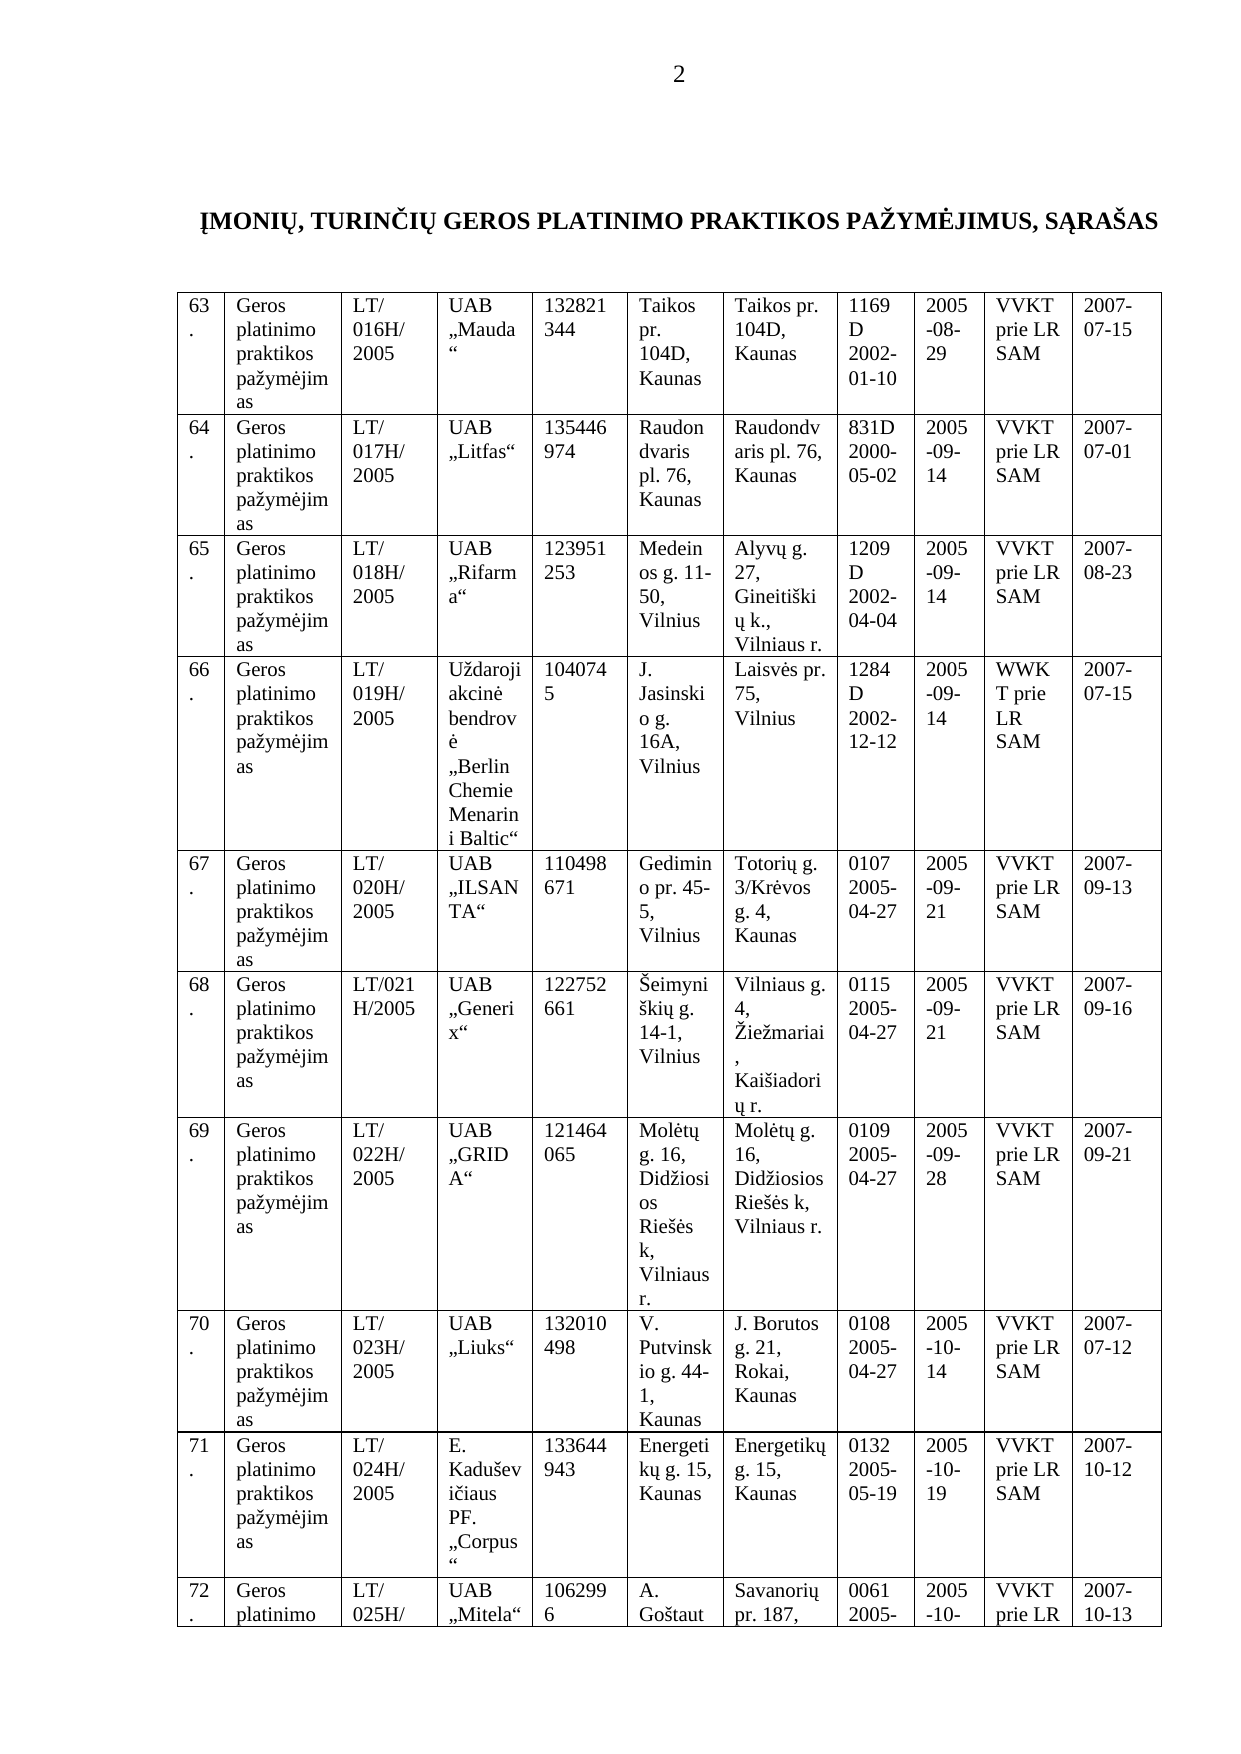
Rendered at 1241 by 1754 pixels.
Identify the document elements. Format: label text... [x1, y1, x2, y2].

table_cell LT/024H/2005 [342, 1433, 437, 1577]
table_cell Geros platinimo praktikos pažymėjimas [225, 1311, 341, 1431]
table_cell 0107 2005-04-27 [838, 851, 914, 971]
table_cell 110498671 [533, 851, 627, 971]
table_cell 0115 2005-04-27 [838, 972, 914, 1117]
table_header Taikos pr. 104D, Kaunas [628, 293, 723, 413]
table_cell 64. [178, 415, 224, 535]
table_cell UAB „Generix“ [438, 972, 532, 1117]
table_cell Geros platinimo praktikos pažymėjimas [225, 851, 341, 971]
table_cell 2007-07-15 [1073, 657, 1161, 850]
table_cell V. Putvinskio g. 44-1, Kaunas [628, 1311, 723, 1431]
table_cell 2007-07-01 [1073, 415, 1161, 535]
table_cell VVKT prie LR SAM [985, 972, 1072, 1117]
table_cell Energetikų g. 15, Kaunas [724, 1433, 837, 1577]
table_cell 68. [178, 972, 224, 1117]
table_cell 2007-10-13 [1073, 1578, 1161, 1626]
table_cell 69. [178, 1118, 224, 1310]
table_cell UAB „Litfas“ [438, 415, 532, 535]
table_cell Alyvų g. 27, Gineitiškių k., Vilniaus r. [724, 536, 837, 656]
table_cell 132010498 [533, 1311, 627, 1431]
table_header Taikos pr. 104D, Kaunas [724, 293, 837, 413]
table_header Geros platinimo praktikos pažymėjimas [225, 293, 341, 413]
table_header VVKT prie LR SAM [985, 293, 1072, 413]
table_cell Geros platinimo praktikos pažymėjimas [225, 536, 341, 656]
table_cell WWKT prie LR SAM [985, 657, 1072, 850]
table_cell 1062996 [533, 1578, 627, 1626]
table_cell 1209D 2002-04-04 [838, 536, 914, 656]
table_cell LT/025H/ [342, 1578, 437, 1626]
table_cell Geros platinimo praktikos pažymėjimas [225, 657, 341, 850]
table_cell Uždaroji akcinė bendrovė „Berlin Chemie Menarini Baltic“ [438, 657, 532, 850]
table_cell 2007-09-13 [1073, 851, 1161, 971]
table_cell 123951253 [533, 536, 627, 656]
table_cell 831D 2000-05-02 [838, 415, 914, 535]
table_cell UAB „Rifarma“ [438, 536, 532, 656]
table_cell Gedimino pr. 45-5, Vilnius [628, 851, 723, 971]
table_cell A. Goštaut [628, 1578, 723, 1626]
table_cell Molėtų g. 16, Didžiosios Riešės k, Vilniaus r. [724, 1118, 837, 1310]
table_cell 2007-08-23 [1073, 536, 1161, 656]
table_cell Geros platinimo [225, 1578, 341, 1626]
table_cell 2007-09-21 [1073, 1118, 1161, 1310]
table_cell Totorių g. 3/Krėvos g. 4, Kaunas [724, 851, 837, 971]
table_cell Šeimyniškių g. 14-1, Vilnius [628, 972, 723, 1117]
table_cell 2005-09-14 [915, 536, 984, 656]
table_header 63. [178, 293, 224, 413]
table_cell 0108 2005-04-27 [838, 1311, 914, 1431]
table_cell 1040745 [533, 657, 627, 850]
table_cell J. Jasinskio g. 16A, Vilnius [628, 657, 723, 850]
table_cell J. Borutos g. 21, Rokai, Kaunas [724, 1311, 837, 1431]
table_cell Medeinos g. 11-50, Vilnius [628, 536, 723, 656]
table_cell 2005-09-14 [915, 415, 984, 535]
table_cell 2005-09-21 [915, 851, 984, 971]
table_cell Vilniaus g. 4, Žiežmariai, Kaišiadorių r. [724, 972, 837, 1117]
table_header UAB „Mauda“ [438, 293, 532, 413]
table_cell Raudondvaris pl. 76, Kaunas [724, 415, 837, 535]
table_cell LT/023H/2005 [342, 1311, 437, 1431]
table_header LT/016H/2005 [342, 293, 437, 413]
table_cell 135446974 [533, 415, 627, 535]
table_cell UAB „ILSANTA“ [438, 851, 532, 971]
table_cell 71. [178, 1433, 224, 1577]
table_cell 122752661 [533, 972, 627, 1117]
table_cell LT/021 H/2005 [342, 972, 437, 1117]
table_cell LT/022H/2005 [342, 1118, 437, 1310]
table_header 2007-07-15 [1073, 293, 1161, 413]
table_cell 121464065 [533, 1118, 627, 1310]
table_cell 2005-09-28 [915, 1118, 984, 1310]
table_cell Geros platinimo praktikos pažymėjimas [225, 1118, 341, 1310]
table_header 132821344 [533, 293, 627, 413]
table_cell Geros platinimo praktikos pažymėjimas [225, 972, 341, 1117]
table_cell 72. [178, 1578, 224, 1626]
table_cell VVKT prie LR SAM [985, 851, 1072, 971]
table_cell 2007-07-12 [1073, 1311, 1161, 1431]
table_cell VVKT prie LR SAM [985, 1433, 1072, 1577]
table_cell LT/018H/2005 [342, 536, 437, 656]
table_cell 2005-09-14 [915, 657, 984, 850]
table_cell Geros platinimo praktikos pažymėjimas [225, 415, 341, 535]
table_cell LT/019H/2005 [342, 657, 437, 850]
table_cell VVKT prie LR SAM [985, 1118, 1072, 1310]
table_cell Energetikų g. 15, Kaunas [628, 1433, 723, 1577]
table_cell E. Kaduševičiaus PF. „Corpus“ [438, 1433, 532, 1577]
table_cell Geros platinimo praktikos pažymėjimas [225, 1433, 341, 1577]
table_cell LT/017H/2005 [342, 415, 437, 535]
table_cell 2005-10- [915, 1578, 984, 1626]
table_cell 2007-10-12 [1073, 1433, 1161, 1577]
table_cell Savanorių pr. 187, [724, 1578, 837, 1626]
table_cell VVKT prie LR [985, 1578, 1072, 1626]
table_cell 2005-10-19 [915, 1433, 984, 1577]
table_cell 0061 2005- [838, 1578, 914, 1626]
table_cell 66. [178, 657, 224, 850]
table_cell VVKT prie LR SAM [985, 1311, 1072, 1431]
table_cell 133644943 [533, 1433, 627, 1577]
table_cell VVKT prie LR SAM [985, 536, 1072, 656]
table_cell Laisvės pr. 75, Vilnius [724, 657, 837, 850]
table_header 2005-08-29 [915, 293, 984, 413]
table_cell Molėtų g. 16, Didžiosios Riešės k, Vilniaus r. [628, 1118, 723, 1310]
table_cell 0132 2005-05-19 [838, 1433, 914, 1577]
table_cell 2005-10-14 [915, 1311, 984, 1431]
table_cell UAB „Mitela“ [438, 1578, 532, 1626]
text ĮMONIŲ, TURINČIŲ GEROS PLATINIMO PRAKTIKOS PAŽYMĖJIMUS, SĄRAŠAS [177, 206, 1181, 235]
table_cell UAB „GRIDA“ [438, 1118, 532, 1310]
table_cell 67. [178, 851, 224, 971]
table_cell 65. [178, 536, 224, 656]
table_cell 2007-09-16 [1073, 972, 1161, 1117]
table_cell VVKT prie LR SAM [985, 415, 1072, 535]
table_cell LT/020H/2005 [342, 851, 437, 971]
table_header 1169D 2002-01-10 [838, 293, 914, 413]
table_cell UAB „Liuks“ [438, 1311, 532, 1431]
table_cell 70. [178, 1311, 224, 1431]
table_cell 0109 2005-04-27 [838, 1118, 914, 1310]
table_cell Raudondvaris pl. 76, Kaunas [628, 415, 723, 535]
table_cell 2005-09-21 [915, 972, 984, 1117]
table_cell 1284D 2002-12-12 [838, 657, 914, 850]
